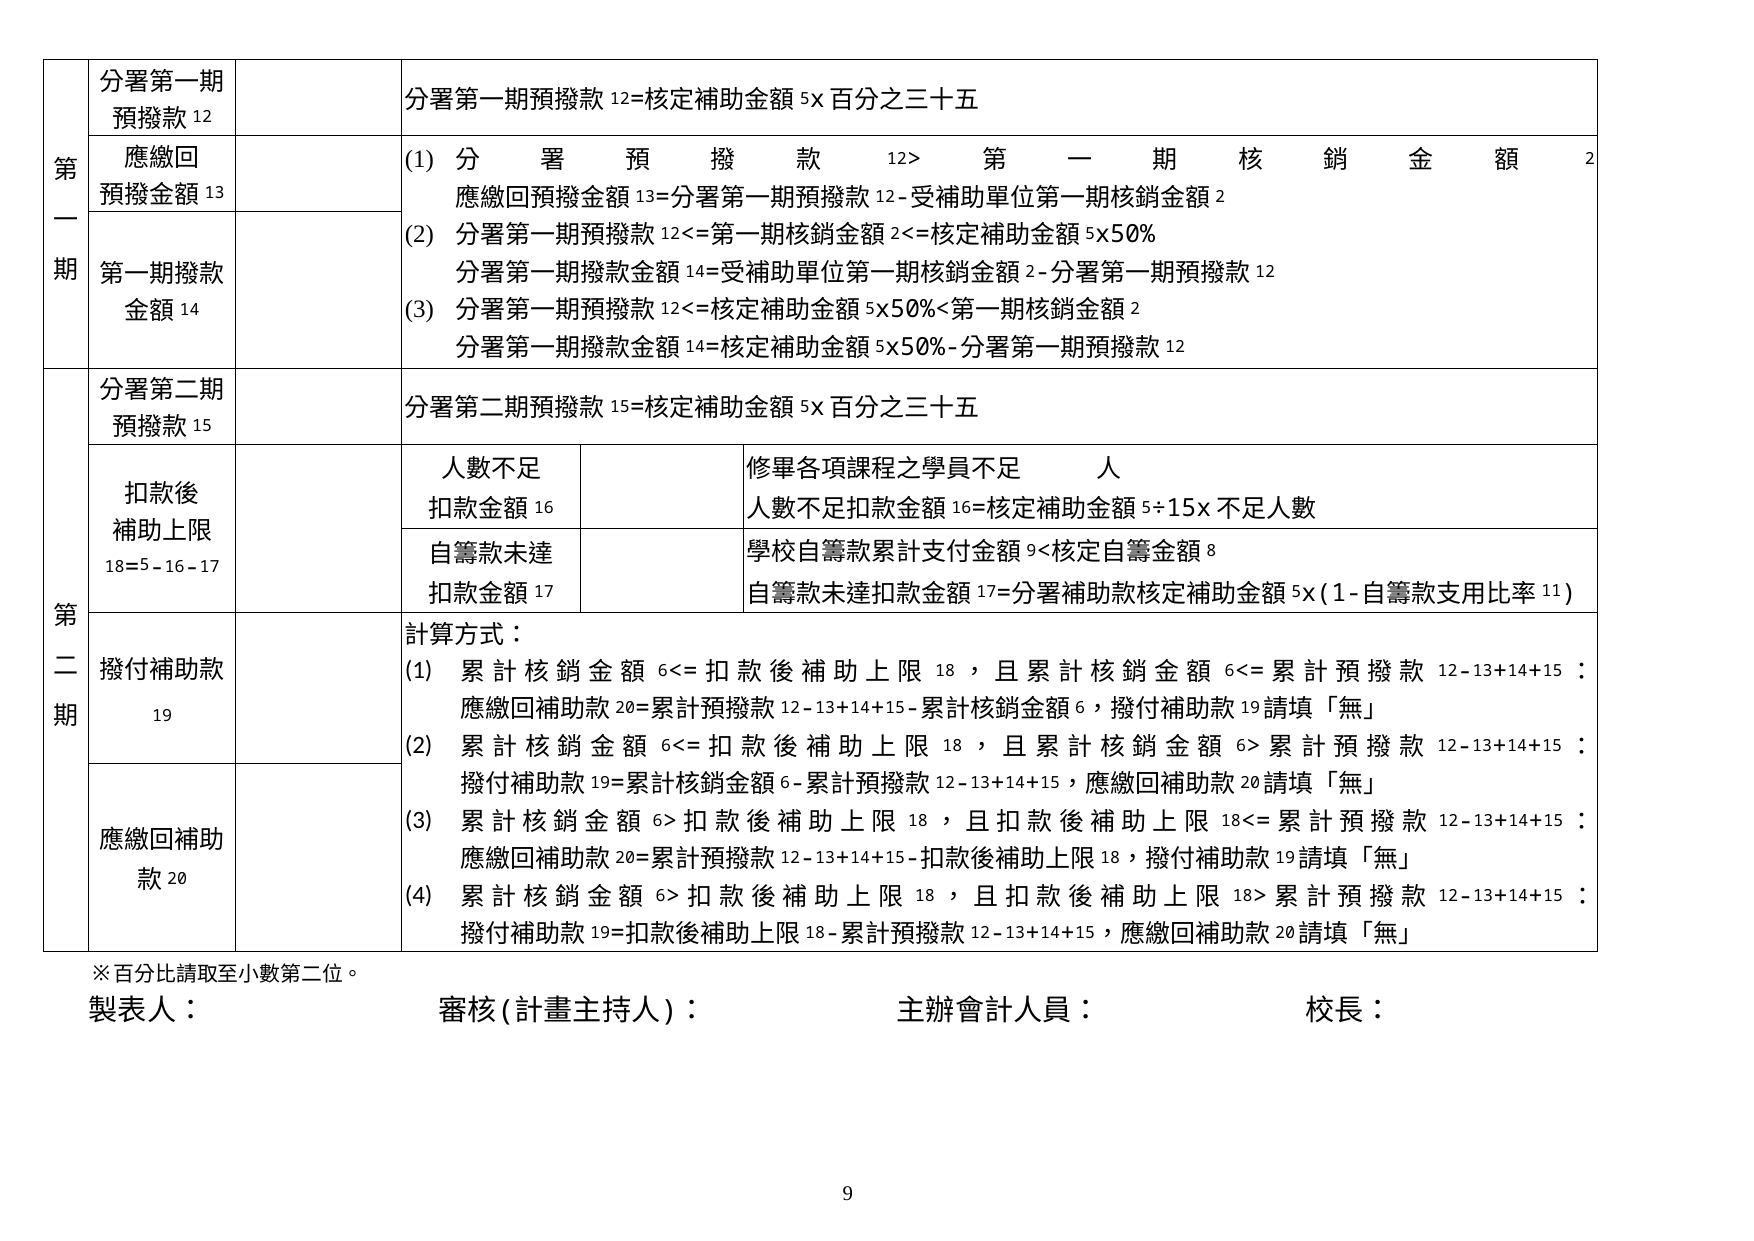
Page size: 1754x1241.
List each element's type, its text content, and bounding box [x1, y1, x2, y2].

table_cell 應繳回補助款20 [89, 764, 235, 951]
table_cell 分署預撥款12>第一期核銷金額2 應繳回預撥金額13=分署第一期預撥款12-受補助單位第一期核銷金額2 分署第一期預撥款12<=第一期核銷金額2<=核定補助金額5x50% 分署第一期撥款金額14=受補助單位第一期核銷金額2-分署第一期預撥款12 分署第一期預撥款12<=核定補助金額5x50%<第一期核銷金額2 分署第一期撥款金額14=核定補助金額5x50%-分署第一期預撥款12 [402, 136, 1597, 367]
table_cell [236, 212, 401, 367]
table_header 分署第一期預撥款12=核定補助金額5x百分之三十五 [402, 60, 1597, 135]
table_cell 人數不足 扣款金額16 [402, 445, 580, 528]
table_cell 自籌款未達 扣款金額17 [402, 529, 580, 612]
table_cell [236, 445, 401, 612]
table_cell 修畢各項課程之學員不足 人 人數不足扣款金額16=核定補助金額5÷15x不足人數 [744, 445, 1597, 528]
table_cell 應繳回 預撥金額13 [89, 136, 235, 211]
table_cell 分署第二期 預撥款15 [89, 369, 235, 443]
table_cell 分署第二期預撥款15=核定補助金額5x百分之三十五 [402, 369, 1597, 443]
text ※百分比請取至小數第二位。 [88, 952, 1636, 993]
table_header [236, 60, 401, 135]
table_cell [236, 764, 401, 951]
table_cell 扣款後 補助上限 18=5-16-17 [89, 445, 235, 612]
table_header 第一期 [44, 60, 88, 367]
text 製表人： 審核(計畫主持人)： 主辦會計人員： 校長： [88, 993, 1636, 1027]
table_cell 第一期撥款金額14 [89, 212, 235, 367]
table_cell 第二期 [44, 369, 88, 951]
table_cell [581, 529, 743, 612]
table_cell 學校自籌款累計支付金額9<核定自籌金額8 自籌款未達扣款金額17=分署補助款核定補助金額5x(1-自籌款支用比率11) [744, 529, 1597, 612]
table_cell [236, 613, 401, 763]
table_cell 撥付補助款19 [89, 613, 235, 763]
table_cell [236, 369, 401, 443]
table_cell 計算方式： 累計核銷金額6<=扣款後補助上限18，且累計核銷金額6<=累計預撥款12-13+14+15： 應繳回補助款20=累計預撥款12-13+14+15-累計核銷金額6，撥付補助款19請填「無」 累計核銷金額6<=扣款後補助上限18，且累計核銷金額6>累計預撥款12-13+14+15： 撥付補助款19=累計核銷金額6-累計預撥款12-13+14+15，應繳回補助款20請填「無」 累計核銷金額6>扣款後補助上限18，且扣款後補助上限18<=累計預撥款12-13+14+15： 應繳回補助款20=累計預撥款12-13+14+15-扣款後補助上限18，撥付補助款19請填「無」 累計核銷金額6>扣款後補助上限18，且扣款後補助上限18>累計預撥款12-13+14+15： 撥付補助款19=扣款後補助上限18-累計預撥款12-13+14+15，應繳回補助款20請填「無」 [402, 613, 1597, 951]
table_cell [581, 445, 743, 528]
table_header 分署第一期 預撥款12 [89, 60, 235, 135]
table_cell [236, 136, 401, 211]
